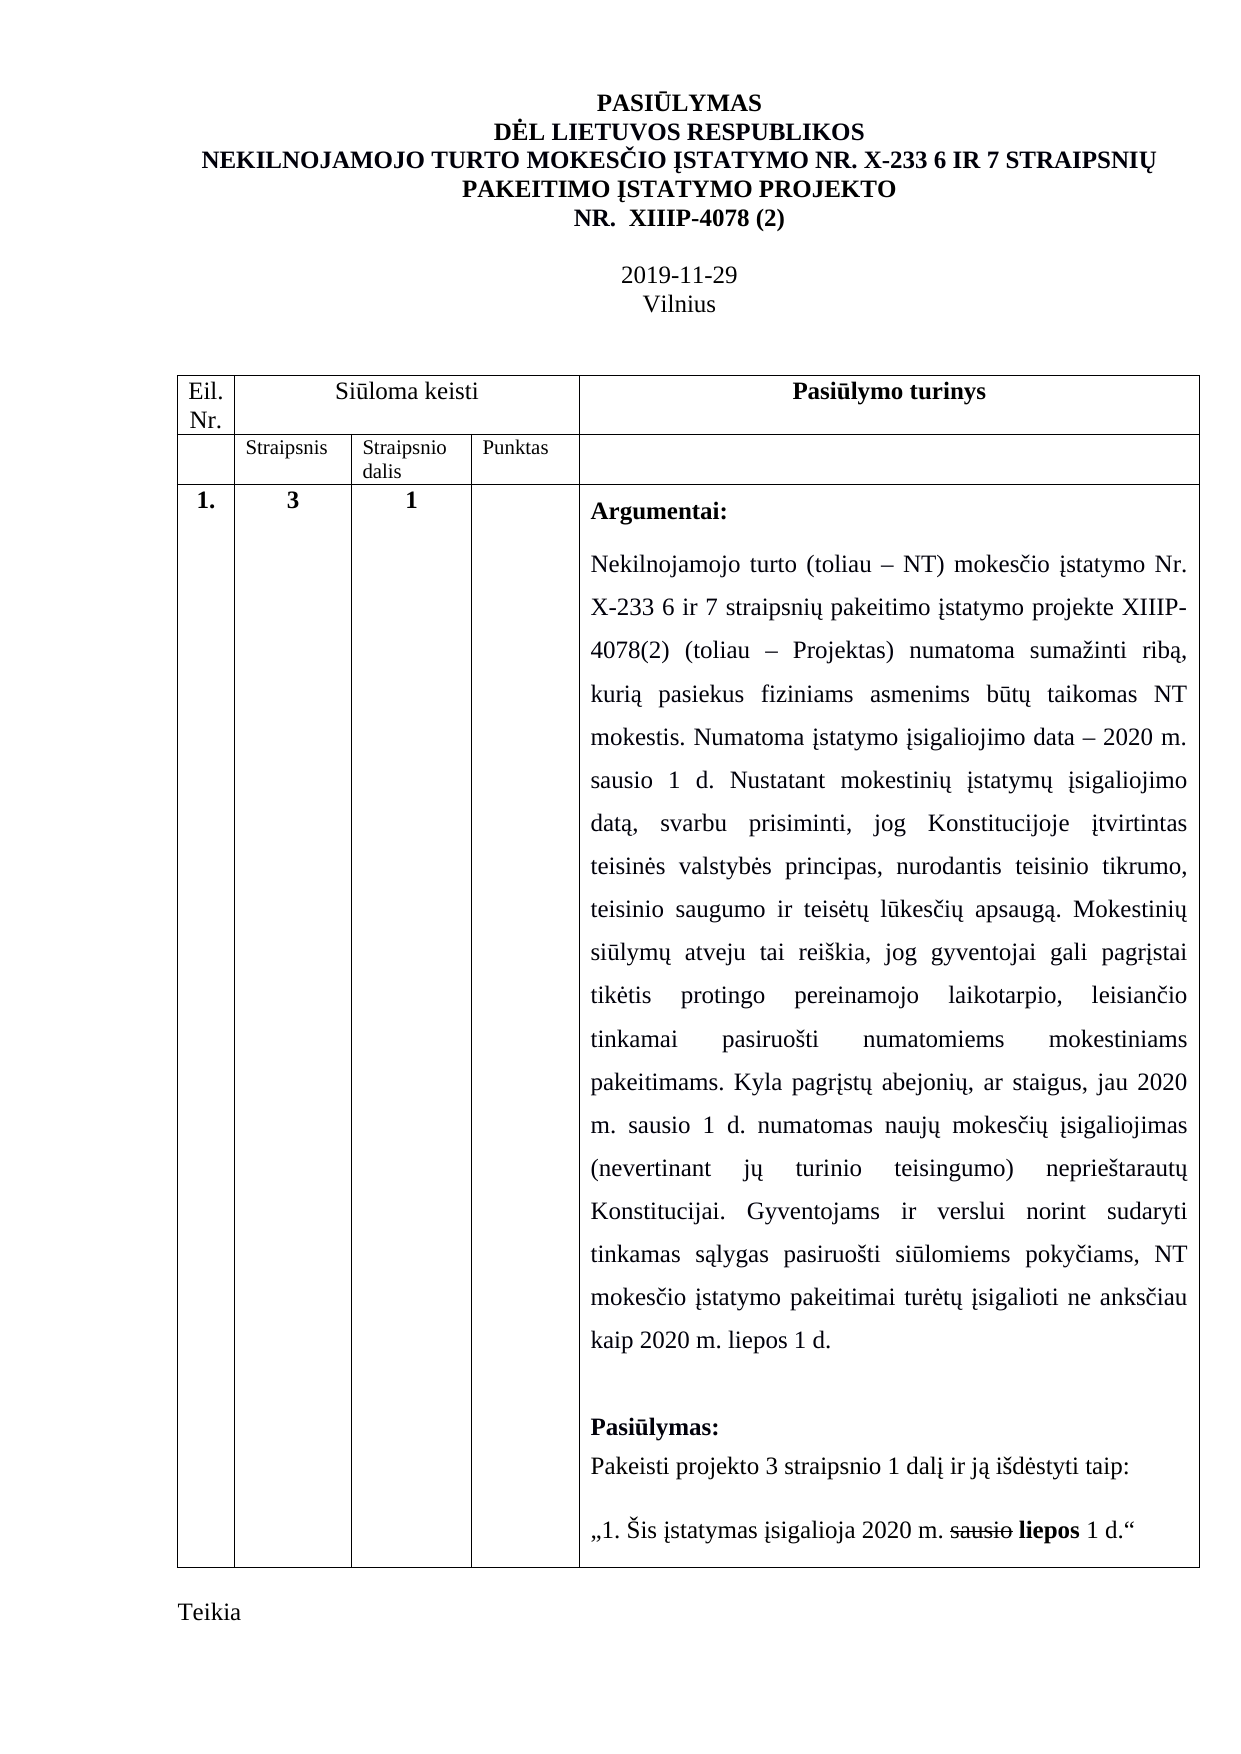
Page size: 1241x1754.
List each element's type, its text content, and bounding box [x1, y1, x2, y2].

table_cell Straipsnis [235, 435, 351, 484]
text NEKILNOJAMOJO TURTO mokesčio įstatymo NR. X-233 6 ir 7 straipsnių [177, 145, 1181, 174]
table_cell [472, 485, 579, 1567]
table_cell Punktas [472, 435, 579, 484]
text PAKEITIMO ĮSTATYMO PROJEKTO [177, 174, 1181, 203]
text Teikia [177, 1597, 1181, 1626]
text NR. XIIIP-4078 (2) [177, 203, 1181, 232]
table_cell [178, 435, 234, 484]
table_header Siūloma keisti [235, 376, 579, 434]
table_header Eil. Nr. [178, 376, 234, 434]
text PASIŪLYMAS [177, 88, 1181, 117]
table_cell Straipsnio dalis [352, 435, 471, 484]
text Vilnius [177, 289, 1181, 318]
text 2019-11-29 [177, 260, 1181, 289]
table_header Pasiūlymo turinys [580, 376, 1199, 434]
text DĖL LIETUVOS RESPUBLIKOS [177, 117, 1181, 145]
table_cell [580, 435, 1199, 484]
table_cell 3 [235, 485, 351, 1567]
table_cell Argumentai: Nekilnojamojo turto (toliau – NT) mokesčio įstatymo Nr. X-233 6 ir 7 straipsnių pakeitimo įstatymo projekte XIIIP-4078(2) (toliau – Projektas) numatoma sumažinti ribą, kurią pasiekus fiziniams asmenims būtų taikomas NT mokestis. Numatoma įstatymo įsigaliojimo data – 2020 m. sausio 1 d. Nustatant mokestinių įstatymų įsigaliojimo datą, svarbu prisiminti, jog Konstitucijoje įtvirtintas teisinės valstybės principas, nurodantis teisinio tikrumo, teisinio saugumo ir teisėtų lūkesčių apsaugą. Mokestinių siūlymų atveju tai reiškia, jog gyventojai gali pagrįstai tikėtis protingo pereinamojo laikotarpio, leisiančio tinkamai pasiruošti numatomiems mokestiniams pakeitimams. Kyla pagrįstų abejonių, ar staigus, jau 2020 m. sausio 1 d. numatomas naujų mokesčių įsigaliojimas (nevertinant jų turinio teisingumo) neprieštarautų Konstitucijai. Gyventojams ir verslui norint sudaryti tinkamas sąlygas pasiruošti siūlomiems pokyčiams, NT mokesčio įstatymo pakeitimai turėtų įsigalioti ne anksčiau kaip 2020 m. liepos 1 d. Pasiūlymas: Pakeisti projekto 3 straipsnio 1 dalį ir ją išdėstyti taip: „1. Šis įstatymas įsigalioja 2020 m. sausio liepos 1 d.“ [580, 485, 1199, 1567]
table_cell 1 [352, 485, 471, 1567]
table_cell 1. [178, 485, 234, 1567]
